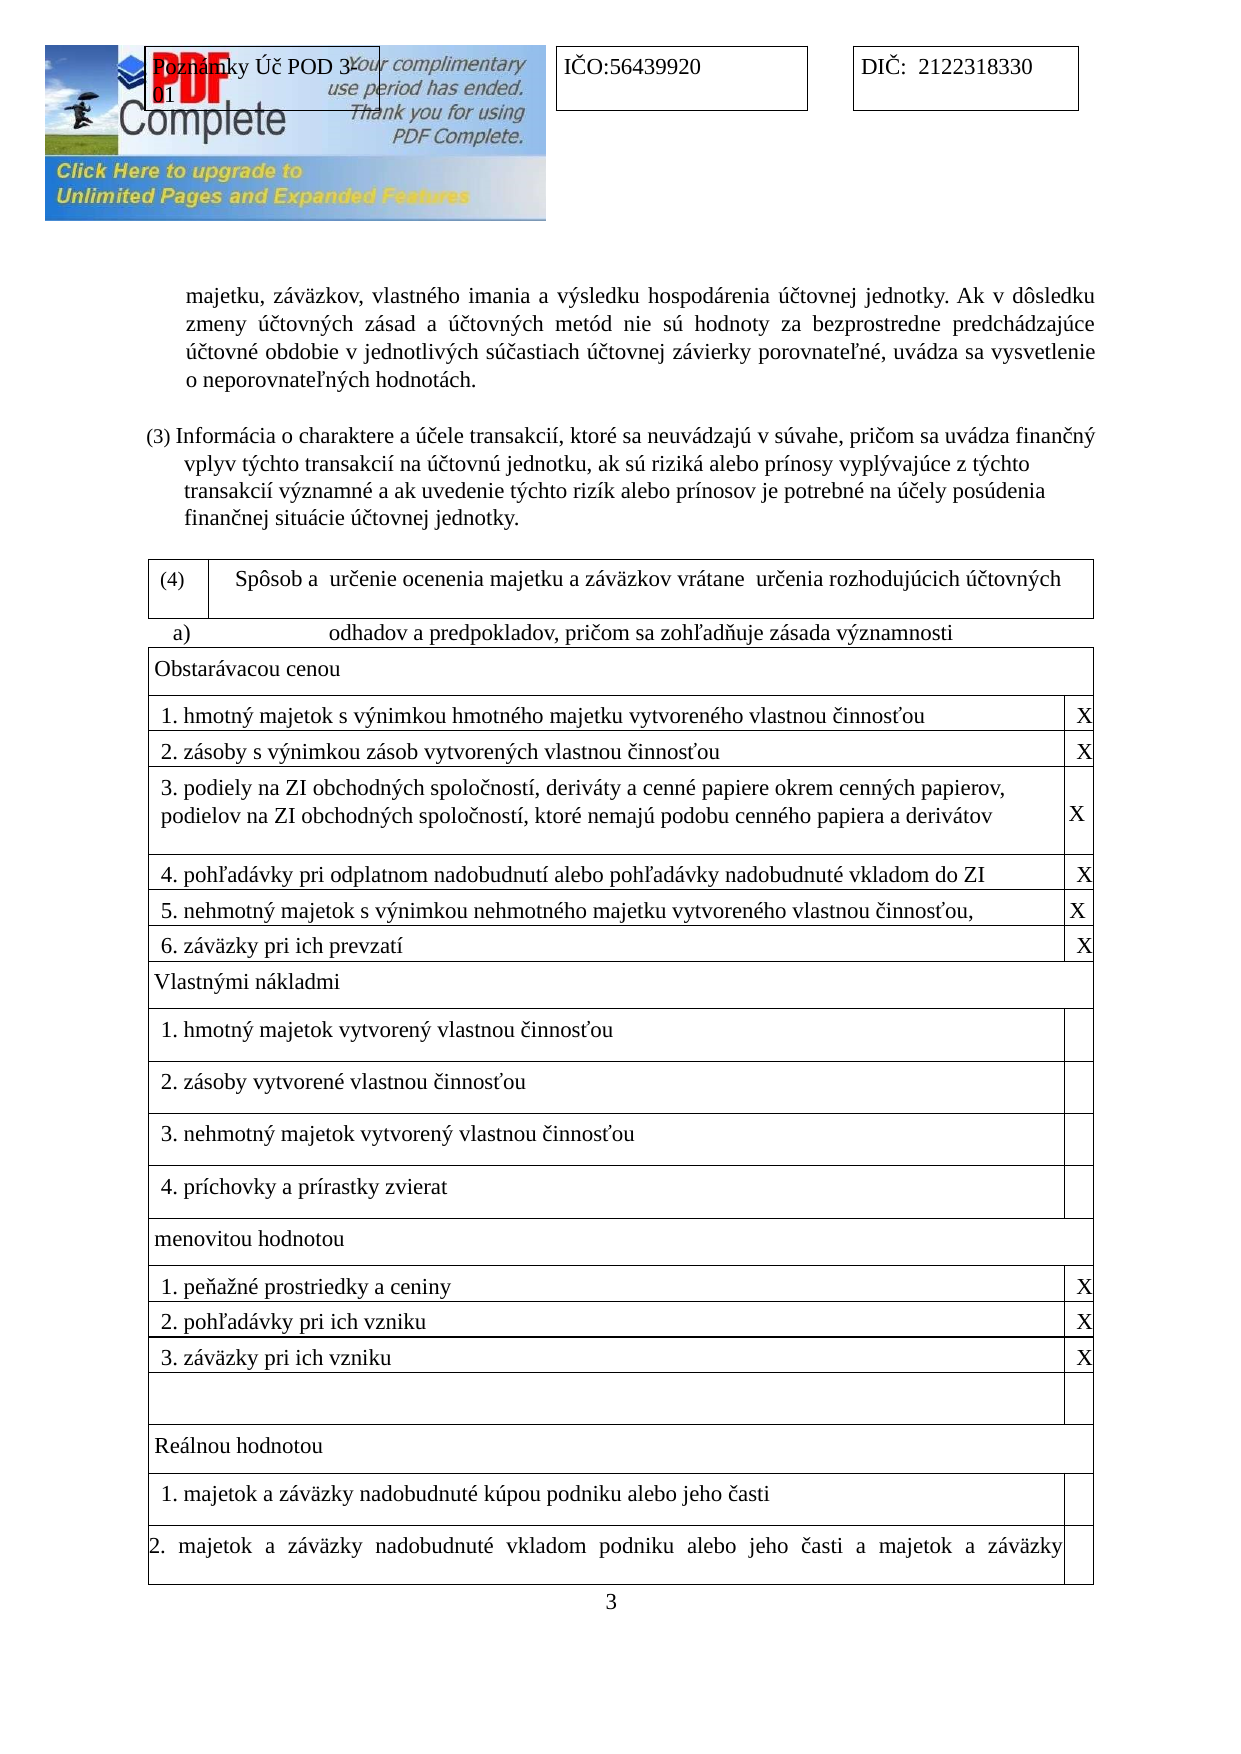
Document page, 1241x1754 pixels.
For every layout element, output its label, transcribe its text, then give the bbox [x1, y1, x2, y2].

table_cell X [1065, 696, 1093, 730]
table_cell [1065, 1062, 1093, 1113]
table_cell 1. hmotný majetok s výnimkou hmotného majetku vytvoreného vlastnou činnosťou [149, 696, 1064, 730]
table_cell [1065, 1009, 1093, 1061]
table_cell 6. záväzky pri ich prevzatí [149, 926, 1064, 961]
table_cell X [1065, 890, 1093, 925]
text a) odhadov a predpokladov, pričom sa zohľadňuje zásada významnosti [145, 619, 1127, 645]
table_cell Reálnou hodnotou [149, 1425, 1093, 1472]
table_cell [1065, 1166, 1093, 1217]
table_cell X [1065, 1302, 1093, 1336]
text majetku, záväzkov, vlastného imania a výsledku hospodárenia účtovnej jednotky. Ak v dôsledku zmeny účtovných zásad a účtovných metód nie sú hodnoty za bezprostredne predchádzajúce účtovné obdobie v jednotlivých súčastiach účtovnej závierky porovnateľné, uvádza sa vysvetlenie o neporovnateľných hodnotách. [186, 282, 1096, 392]
table_cell 5. nehmotný majetok s výnimkou nehmotného majetku vytvoreného vlastnou činnosťou, [149, 890, 1064, 925]
table_cell 2. zásoby s výnimkou zásob vytvorených vlastnou činnosťou [149, 731, 1064, 766]
table_cell [1065, 1474, 1093, 1525]
table_cell 3. záväzky pri ich vzniku [149, 1338, 1064, 1372]
table_cell 4. príchovky a prírastky zvierat [149, 1166, 1064, 1217]
table_header Spôsob a určenie ocenenia majetku a záväzkov vrátane určenia rozhodujúcich účtovných [209, 560, 1093, 618]
table_cell X [1065, 1266, 1093, 1301]
table_cell X [1065, 926, 1093, 961]
table_cell [149, 1373, 1064, 1424]
table_cell [1065, 1114, 1093, 1165]
table_cell [1065, 1373, 1093, 1424]
table_header Obstarávacou cenou [149, 648, 1093, 695]
table_cell X [1065, 1338, 1093, 1372]
table_cell X [1065, 731, 1093, 766]
text (3) Informácia o charaktere a účele transakcií, ktoré sa neuvádzajú v súvahe, pričom sa uvádza finančný vplyv týchto transakcií na účtovnú jednotku, ak sú riziká alebo prínosy vyplývajúce z týchto transakcií významné a ak uvedenie týchto rizík alebo prínosov je potrebné na účely posúdenia finančnej situácie účtovnej jednotky. [146, 422, 1113, 530]
table_cell X [1065, 855, 1093, 889]
table_cell 2. majetok a záväzky nadobudnuté vkladom podniku alebo jeho časti a majetok a záväzky [149, 1526, 1064, 1584]
table_cell menovitou hodnotou [149, 1219, 1093, 1265]
table_cell 1. peňažné prostriedky a ceniny [149, 1266, 1064, 1301]
table_cell X [1065, 767, 1093, 854]
table_cell 3. podiely na ZI obchodných spoločností, deriváty a cenné papiere okrem cenných papierov, podielov na ZI obchodných spoločností, ktoré nemajú podobu cenného papiera a derivátov [149, 767, 1064, 854]
table_cell 3. nehmotný majetok vytvorený vlastnou činnosťou [149, 1114, 1064, 1165]
table_cell 1. hmotný majetok vytvorený vlastnou činnosťou [149, 1009, 1064, 1061]
table_header (4) [149, 560, 208, 618]
table_cell 2. zásoby vytvorené vlastnou činnosťou [149, 1062, 1064, 1113]
table_cell Vlastnými nákladmi [149, 962, 1093, 1008]
table_cell 1. majetok a záväzky nadobudnuté kúpou podniku alebo jeho časti [149, 1474, 1064, 1525]
table_cell [1065, 1526, 1093, 1584]
table_cell 2. pohľadávky pri ich vzniku [149, 1302, 1064, 1336]
table_cell 4. pohľadávky pri odplatnom nadobudnutí alebo pohľadávky nadobudnuté vkladom do ZI [149, 855, 1064, 889]
